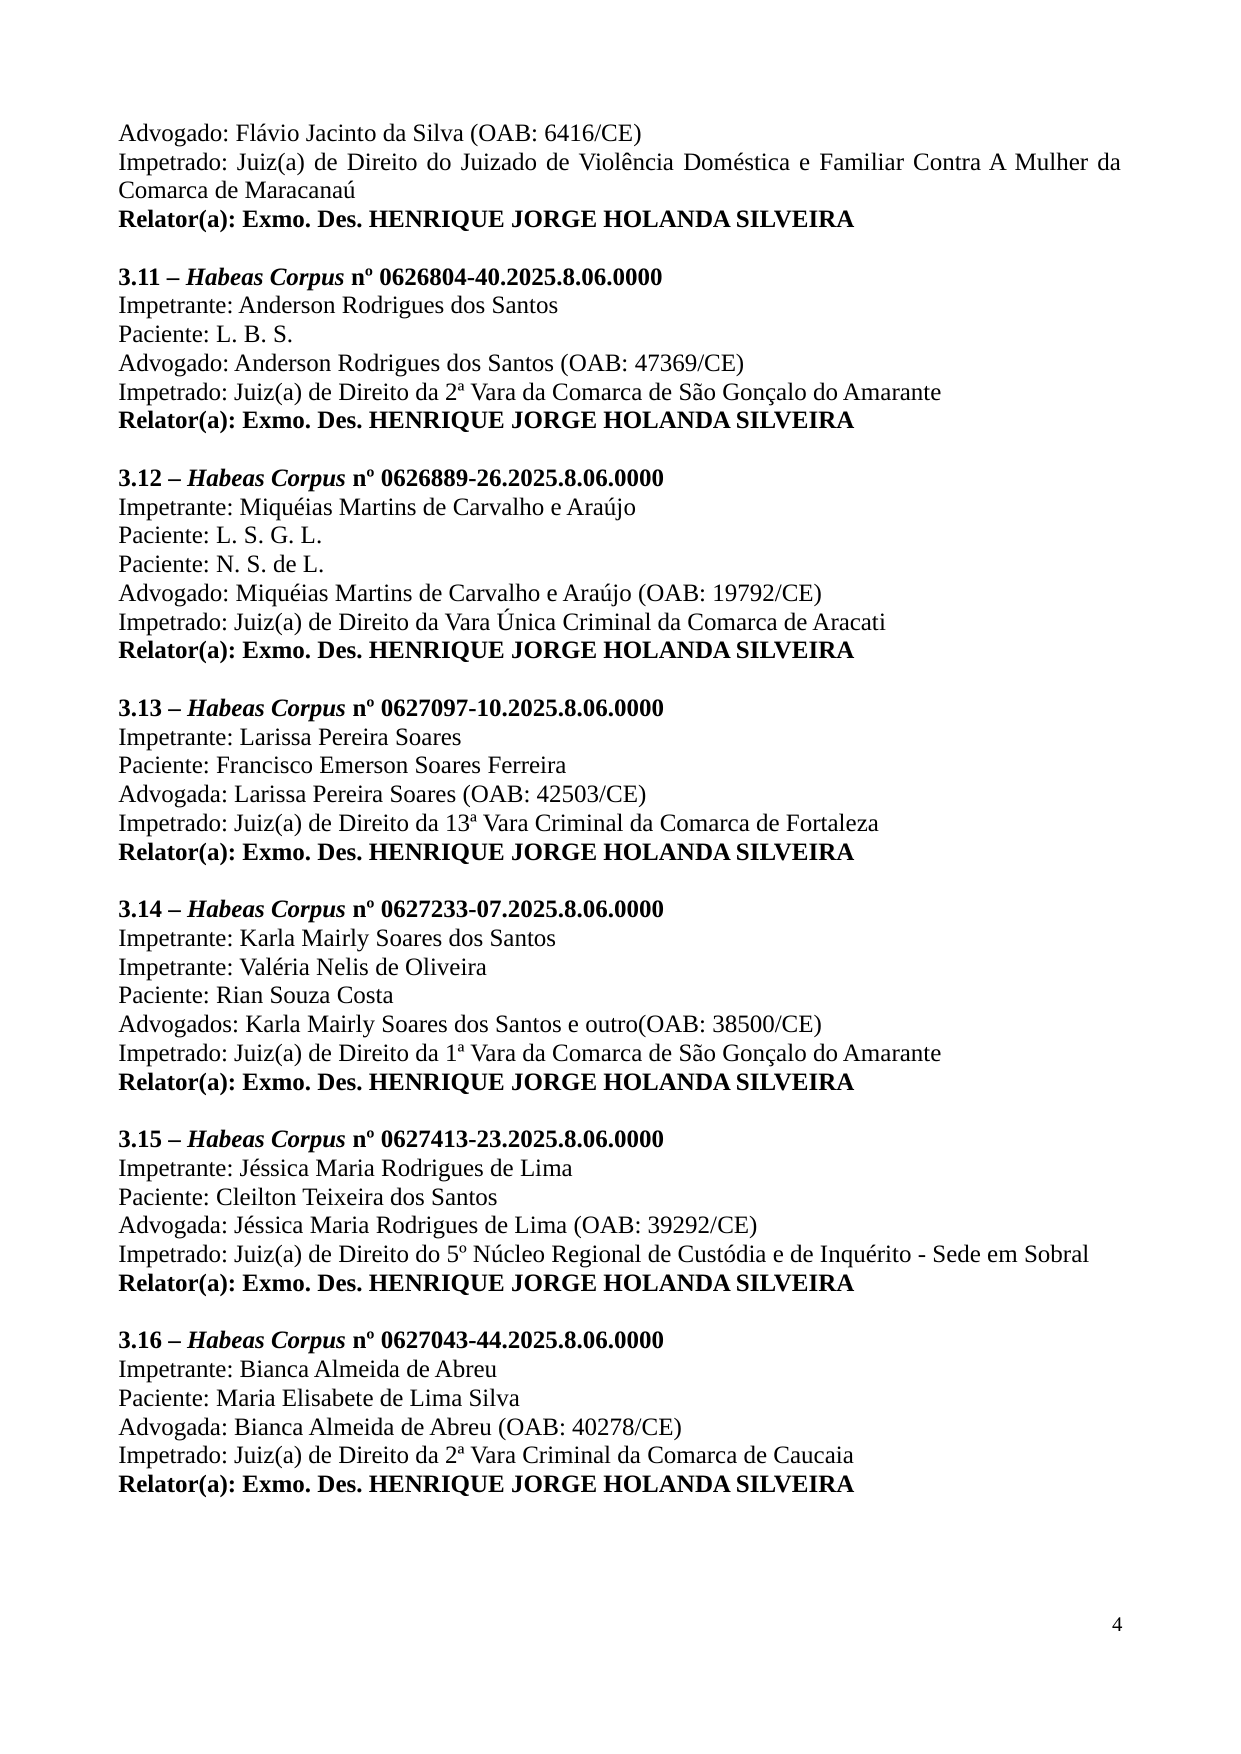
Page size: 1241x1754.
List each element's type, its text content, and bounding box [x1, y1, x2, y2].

text Impetrante: Karla Mairly Soares dos Santos [118, 923, 1122, 952]
text Paciente: L. B. S. [118, 319, 1122, 348]
text Advogada: Bianca Almeida de Abreu (OAB: 40278/CE) [118, 1412, 1122, 1441]
text Paciente: Francisco Emerson Soares Ferreira [118, 751, 1122, 779]
text Impetrado: Juiz(a) de Direito da Vara Única Criminal da Comarca de Aracati [118, 607, 1122, 636]
text Paciente: L. S. G. L. [118, 521, 1122, 549]
text 3.16 – Habeas Corpus nº 0627043-44.2025.8.06.0000 [118, 1326, 1122, 1354]
text Advogado: Anderson Rodrigues dos Santos (OAB: 47369/CE) [118, 348, 1122, 377]
text Relator(a): Exmo. Des. HENRIQUE JORGE HOLANDA SILVEIRA [118, 204, 1122, 233]
text Paciente: Rian Souza Costa [118, 981, 1122, 1009]
text Advogados: Karla Mairly Soares dos Santos e outro(OAB: 38500/CE) [118, 1009, 1122, 1038]
text Paciente: Maria Elisabete de Lima Silva [118, 1383, 1122, 1412]
text Impetrado: Juiz(a) de Direito da 13ª Vara Criminal da Comarca de Fortaleza [118, 808, 1122, 837]
text Impetrante: Jéssica Maria Rodrigues de Lima [118, 1153, 1122, 1182]
text Relator(a): Exmo. Des. HENRIQUE JORGE HOLANDA SILVEIRA [118, 1067, 1122, 1096]
text Impetrado: Juiz(a) de Direito da 2ª Vara da Comarca de São Gonçalo do Amarante [118, 377, 1122, 406]
text 3.14 – Habeas Corpus nº 0627233-07.2025.8.06.0000 [118, 894, 1122, 923]
text Impetrante: Miquéias Martins de Carvalho e Araújo [118, 492, 1122, 521]
text Paciente: N. S. de L. [118, 549, 1122, 578]
text Advogada: Larissa Pereira Soares (OAB: 42503/CE) [118, 779, 1122, 808]
text Relator(a): Exmo. Des. HENRIQUE JORGE HOLANDA SILVEIRA [118, 406, 1122, 434]
text Impetrante: Valéria Nelis de Oliveira [118, 952, 1122, 981]
text Relator(a): Exmo. Des. HENRIQUE JORGE HOLANDA SILVEIRA [118, 1268, 1122, 1297]
text Impetrante: Anderson Rodrigues dos Santos [118, 291, 1122, 319]
text Impetrado: Juiz(a) de Direito da 1ª Vara da Comarca de São Gonçalo do Amarante [118, 1038, 1122, 1067]
text Relator(a): Exmo. Des. HENRIQUE JORGE HOLANDA SILVEIRA [118, 636, 1122, 664]
text Impetrado: Juiz(a) de Direito da 2ª Vara Criminal da Comarca de Caucaia [118, 1441, 1122, 1469]
text Advogado: Flávio Jacinto da Silva (OAB: 6416/CE) [118, 118, 1122, 147]
text Relator(a): Exmo. Des. HENRIQUE JORGE HOLANDA SILVEIRA [118, 837, 1122, 866]
text Impetrado: Juiz(a) de Direito do Juizado de Violência Doméstica e Familiar Contra A Mulher da Comarca de Maracanaú [118, 147, 1122, 204]
text Relator(a): Exmo. Des. HENRIQUE JORGE HOLANDA SILVEIRA [118, 1469, 1122, 1498]
text Paciente: Cleilton Teixeira dos Santos [118, 1182, 1122, 1211]
text Impetrante: Bianca Almeida de Abreu [118, 1354, 1122, 1383]
text Impetrado: Juiz(a) de Direito do 5º Núcleo Regional de Custódia e de Inquérito - Sede em Sobral [118, 1239, 1122, 1268]
text Advogada: Jéssica Maria Rodrigues de Lima (OAB: 39292/CE) [118, 1211, 1122, 1239]
text Impetrante: Larissa Pereira Soares [118, 722, 1122, 751]
text 3.15 – Habeas Corpus nº 0627413-23.2025.8.06.0000 [118, 1124, 1122, 1153]
text 3.11 – Habeas Corpus nº 0626804-40.2025.8.06.0000 [118, 262, 1122, 291]
text 3.12 – Habeas Corpus nº 0626889-26.2025.8.06.0000 [118, 463, 1122, 492]
text 3.13 – Habeas Corpus nº 0627097-10.2025.8.06.0000 [118, 693, 1122, 722]
text Advogado: Miquéias Martins de Carvalho e Araújo (OAB: 19792/CE) [118, 578, 1122, 607]
